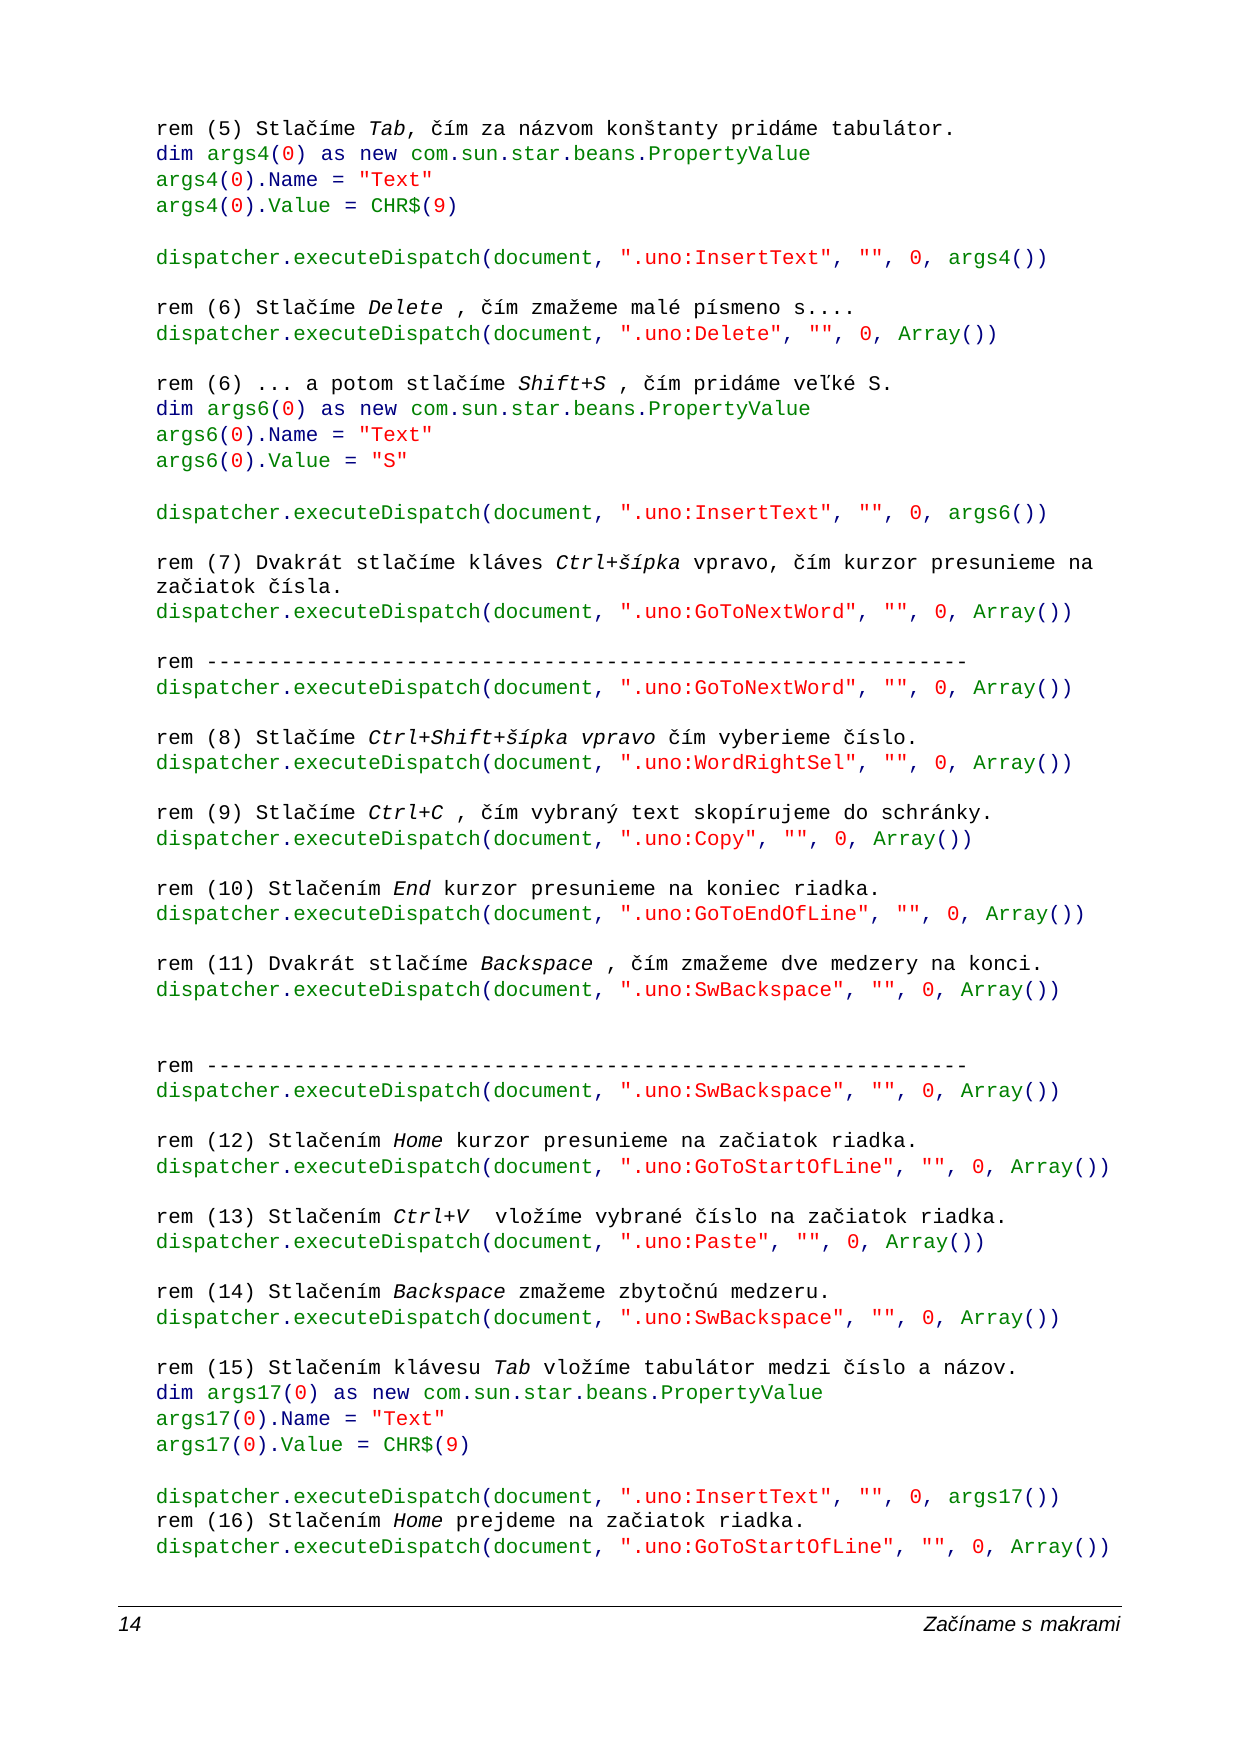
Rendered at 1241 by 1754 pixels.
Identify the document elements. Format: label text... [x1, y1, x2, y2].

text dispatcher.executeDispatch(document, ".uno:GoToEndOfLine", "", 0, Array()) [156, 902, 1122, 927]
text args17(0).Value = CHR$(9) [156, 1432, 1122, 1458]
text rem (6) Stlačíme Delete , čím zmažeme malé písmeno s.... [156, 297, 1122, 321]
text dispatcher.executeDispatch(document, ".uno:GoToNextWord", "", 0, Array()) [156, 599, 1122, 625]
text rem (14) Stlačením Backspace zmažeme zbytočnú medzeru. [156, 1281, 1122, 1305]
text dispatcher.executeDispatch(document, ".uno:InsertText", "", 0, args17()) [156, 1484, 1122, 1510]
text dispatcher.executeDispatch(document, ".uno:GoToStartOfLine", "", 0, Array()) [156, 1154, 1122, 1180]
text rem (9) Stlačíme Ctrl+C , čím vybraný text skopírujeme do schránky. [156, 802, 1122, 826]
text dispatcher.executeDispatch(document, ".uno:InsertText", "", 0, args4()) [156, 246, 1122, 271]
text rem (12) Stlačením Home kurzor presunieme na začiatok riadka. [156, 1130, 1122, 1154]
text dispatcher.executeDispatch(document, ".uno:GoToNextWord", "", 0, Array()) [156, 675, 1122, 701]
text args17(0).Name = "Text" [156, 1407, 1122, 1432]
text rem (10) Stlačením End kurzor presunieme na koniec riadka. [156, 878, 1122, 902]
text dispatcher.executeDispatch(document, ".uno:GoToStartOfLine", "", 0, Array()) [156, 1534, 1122, 1560]
text rem ------------------------------------------------------------- [156, 651, 1122, 675]
text args4(0).Name = "Text" [156, 168, 1122, 194]
text dispatcher.executeDispatch(document, ".uno:Paste", "", 0, Array()) [156, 1229, 1122, 1256]
text dispatcher.executeDispatch(document, ".uno:WordRightSel", "", 0, Array()) [156, 751, 1122, 776]
text rem (11) Dvakrát stlačíme Backspace , čím zmažeme dve medzery na konci. [156, 953, 1122, 977]
text dispatcher.executeDispatch(document, ".uno:InsertText", "", 0, args6()) [156, 500, 1122, 526]
text dispatcher.executeDispatch(document, ".uno:Copy", "", 0, Array()) [156, 826, 1122, 852]
text dim args17(0) as new com.sun.star.beans.PropertyValue [156, 1381, 1122, 1407]
text rem (8) Stlačíme Ctrl+Shift+šípka vpravo čím vyberieme číslo. [156, 727, 1122, 751]
text rem (7) Dvakrát stlačíme kláves Ctrl+šípka vpravo, čím kurzor presunieme na začiatok čísla. [156, 552, 1122, 599]
text rem ------------------------------------------------------------- [156, 1055, 1122, 1078]
text dim args4(0) as new com.sun.star.beans.PropertyValue [156, 142, 1122, 168]
text dispatcher.executeDispatch(document, ".uno:SwBackspace", "", 0, Array()) [156, 1078, 1122, 1104]
text rem (16) Stlačením Home prejdeme na začiatok riadka. [156, 1510, 1122, 1534]
text rem (6) ... a potom stlačíme Shift+S , čím pridáme veľké S. [156, 373, 1122, 397]
text dim args6(0) as new com.sun.star.beans.PropertyValue [156, 397, 1122, 422]
text rem (15) Stlačením klávesu Tab vložíme tabulátor medzi číslo a názov. [156, 1357, 1122, 1381]
text args6(0).Name = "Text" [156, 422, 1122, 448]
text args6(0).Value = "S" [156, 448, 1122, 474]
text dispatcher.executeDispatch(document, ".uno:SwBackspace", "", 0, Array()) [156, 1305, 1122, 1331]
text rem (5) Stlačíme Tab, čím za názvom konštanty pridáme tabulátor. [156, 118, 1122, 142]
text args4(0).Value = CHR$(9) [156, 194, 1122, 219]
text rem (13) Stlačením Ctrl+V vložíme vybrané číslo na začiatok riadka. [156, 1206, 1122, 1229]
text dispatcher.executeDispatch(document, ".uno:SwBackspace", "", 0, Array()) [156, 977, 1122, 1003]
text dispatcher.executeDispatch(document, ".uno:Delete", "", 0, Array()) [156, 321, 1122, 347]
